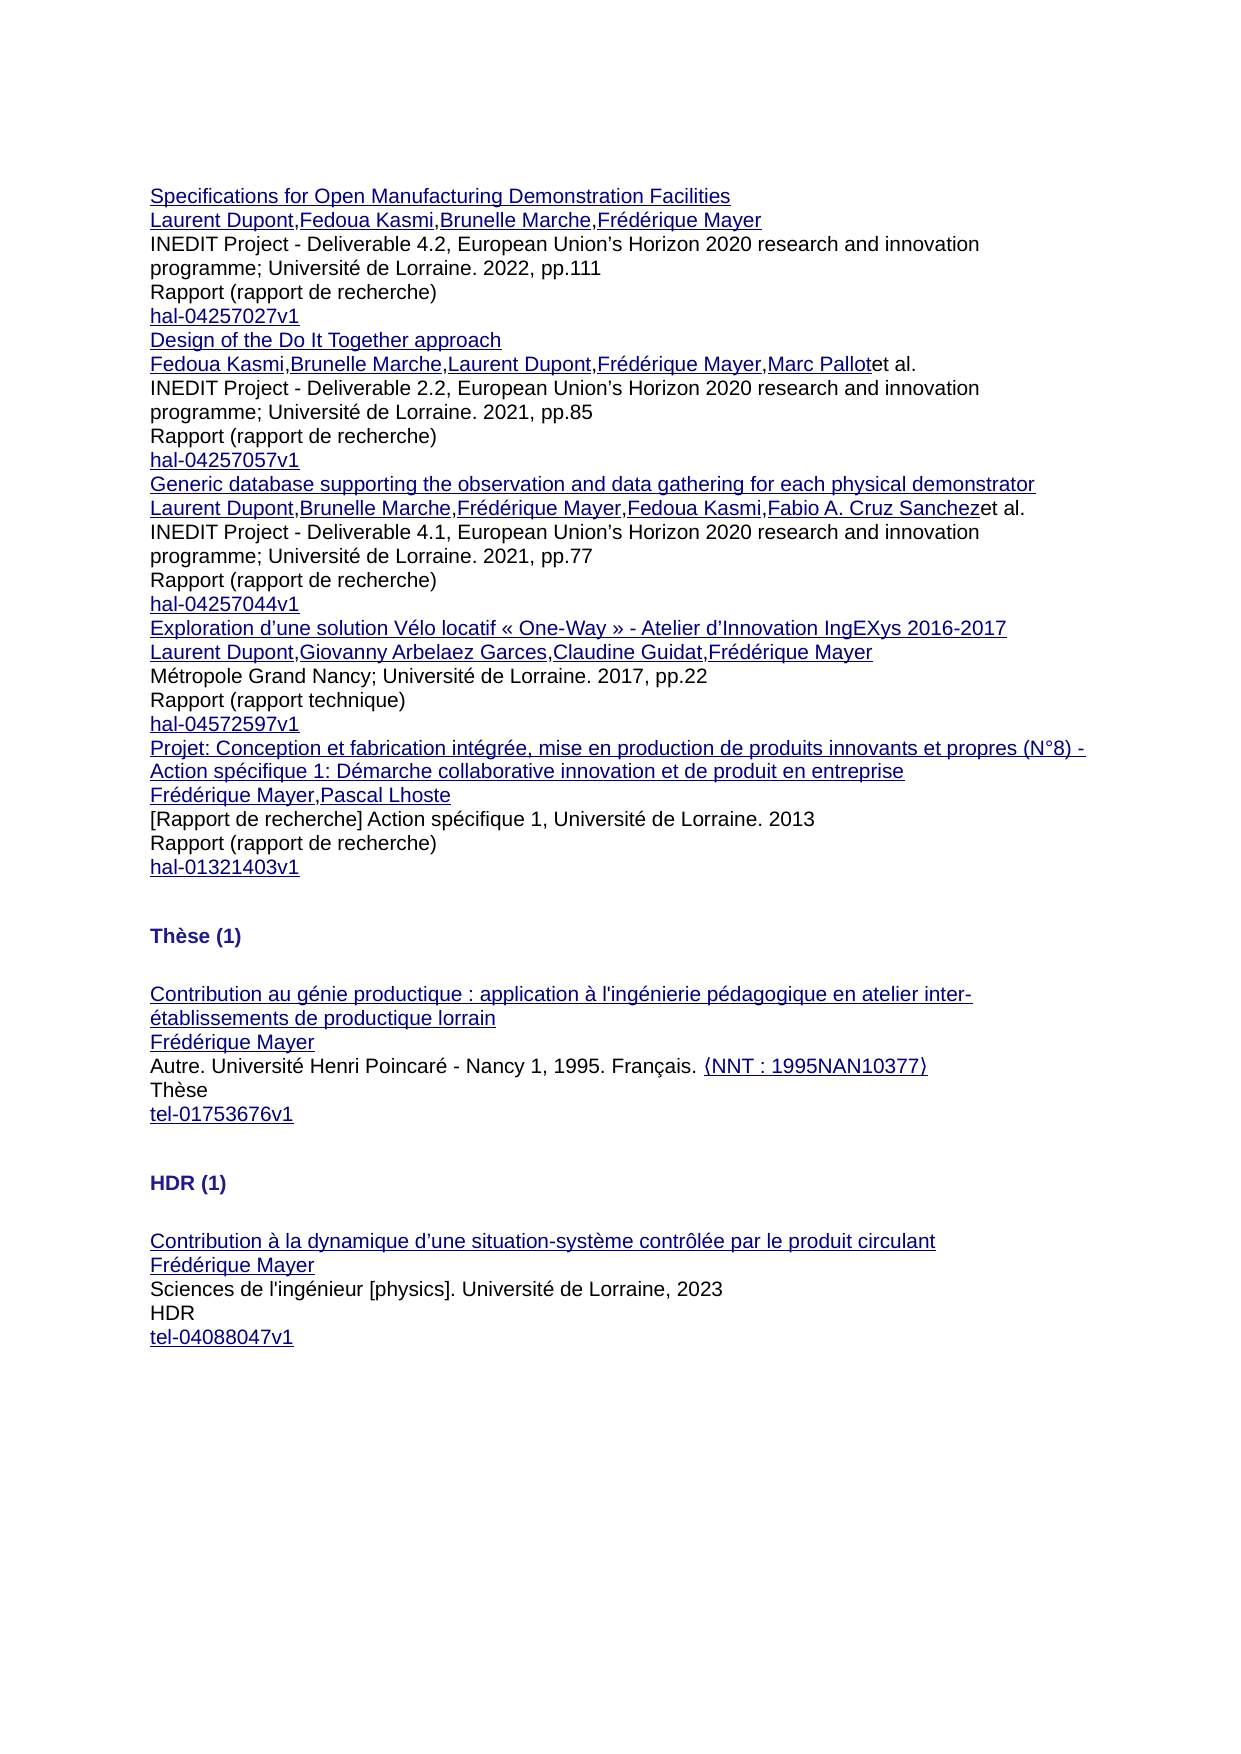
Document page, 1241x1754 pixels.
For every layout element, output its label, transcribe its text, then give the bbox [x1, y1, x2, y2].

table_cell Generic database supporting the observation and data gathering for each physical demonstrator Laurent Dupont,Brunelle Marche,Frédérique Mayer,Fedoua Kasmi,Fabio A. Cruz Sanchezet al. INEDIT Project - Deliverable 4.1, European Union’s Horizon 2020 research and innovation programme; Université de Lorraine. 2021, pp.77 Rapport (rapport de recherche) hal-04257044v1 [150, 472, 1090, 616]
table_cell Projet: Conception et fabrication intégrée, mise en production de produits innovants et propres (N°8) - Action spécifique 1: Démarche collaborative innovation et de produit en entreprise Frédérique Mayer,Pascal Lhoste [Rapport de recherche] Action spécifique 1, Université de Lorraine. 2013 Rapport (rapport de recherche) hal-01321403v1 [150, 735, 1090, 879]
table_cell Exploration d’une solution Vélo locatif « One-­Way » - Atelier d’Innovation IngEXys 2016-2017 Laurent Dupont,Giovanny Arbelaez Garces,Claudine Guidat,Frédérique Mayer Métropole Grand Nancy; Université de Lorraine. 2017, pp.22 Rapport (rapport technique) hal-04572597v1 [150, 616, 1090, 735]
table_header Contribution au génie productique : application à l'ingénierie pédagogique en atelier inter-établissements de productique lorrain Frédérique Mayer Autre. Université Henri Poincaré - Nancy 1, 1995. Français. ⟨NNT : 1995NAN10377⟩ Thèse tel-01753676v1 [150, 982, 1090, 1126]
table_header Contribution à la dynamique d’une situation-système contrôlée par le produit circulant Frédérique Mayer Sciences de l'ingénieur [physics]. Université de Lorraine, 2023 HDR tel-04088047v1 [150, 1229, 1090, 1349]
table_cell Design of the Do It Together approach Fedoua Kasmi,Brunelle Marche,Laurent Dupont,Frédérique Mayer,Marc Pallotet al. INEDIT Project - Deliverable 2.2, European Union’s Horizon 2020 research and innovation programme; Université de Lorraine. 2021, pp.85 Rapport (rapport de recherche) hal-04257057v1 [150, 328, 1090, 472]
subtitle Thèse (1) [150, 924, 1090, 948]
table_header Specifications for Open Manufacturing Demonstration Facilities Laurent Dupont,Fedoua Kasmi,Brunelle Marche,Frédérique Mayer INEDIT Project - Deliverable 4.2, European Union’s Horizon 2020 research and innovation programme; Université de Lorraine. 2022, pp.111 Rapport (rapport de recherche) hal-04257027v1 [150, 184, 1090, 328]
subtitle HDR (1) [150, 1171, 1090, 1195]
